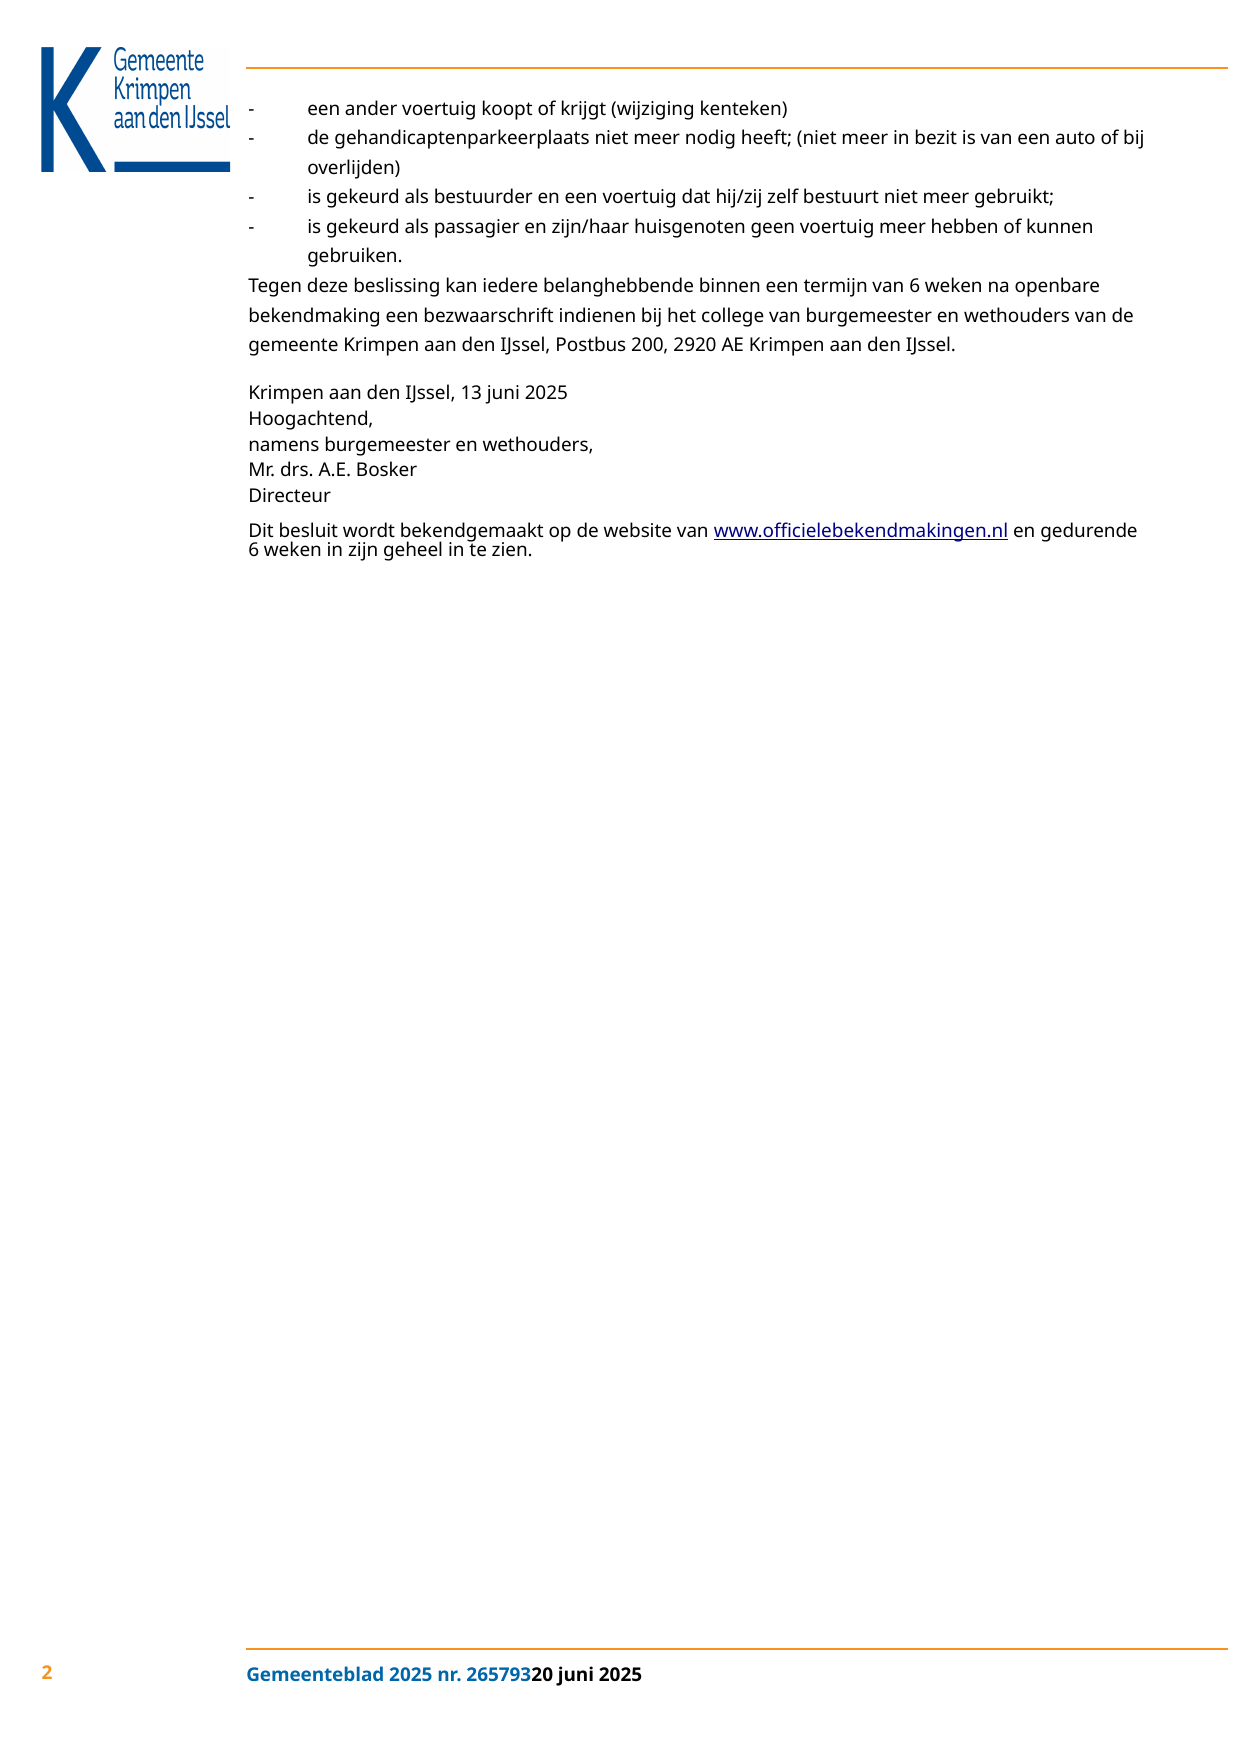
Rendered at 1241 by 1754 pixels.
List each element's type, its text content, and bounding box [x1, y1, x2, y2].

text Dit besluit wordt bekendgemaakt op de website van www.officielebekendmakingen.nl en gedurende 6 weken in zijn geheel in te zien. [248, 522, 1152, 560]
list de gehandicaptenparkeerplaats niet meer nodig heeft; (niet meer in bezit is van een auto of bij overlijden) [248, 124, 1152, 180]
list is gekeurd als bestuurder en een voertuig dat hij/zij zelf bestuurt niet meer gebruikt; [248, 183, 1152, 209]
text Krimpen aan den IJssel, 13 juni 2025 [248, 379, 1152, 405]
text namens burgemeester en wethouders, [248, 431, 1152, 456]
text Mr. drs. A.E. Bosker [248, 456, 1152, 482]
picture [41, 47, 231, 172]
text Hoogachtend, [248, 405, 1152, 431]
text Directeur [248, 482, 1152, 508]
text Tegen deze beslissing kan iedere belanghebbende binnen een termijn van 6 weken na openbare bekendmaking een bezwaarschrift indienen bij het college van burgemeester en wethouders van de gemeente Krimpen aan den IJssel, Postbus 200, 2920 AE Krimpen aan den IJssel. [248, 272, 1152, 357]
list is gekeurd als passagier en zijn/haar huisgenoten geen voertuig meer hebben of kunnen gebruiken. [248, 213, 1152, 268]
list een ander voertuig koopt of krijgt (wijziging kenteken) [248, 95, 1152, 121]
